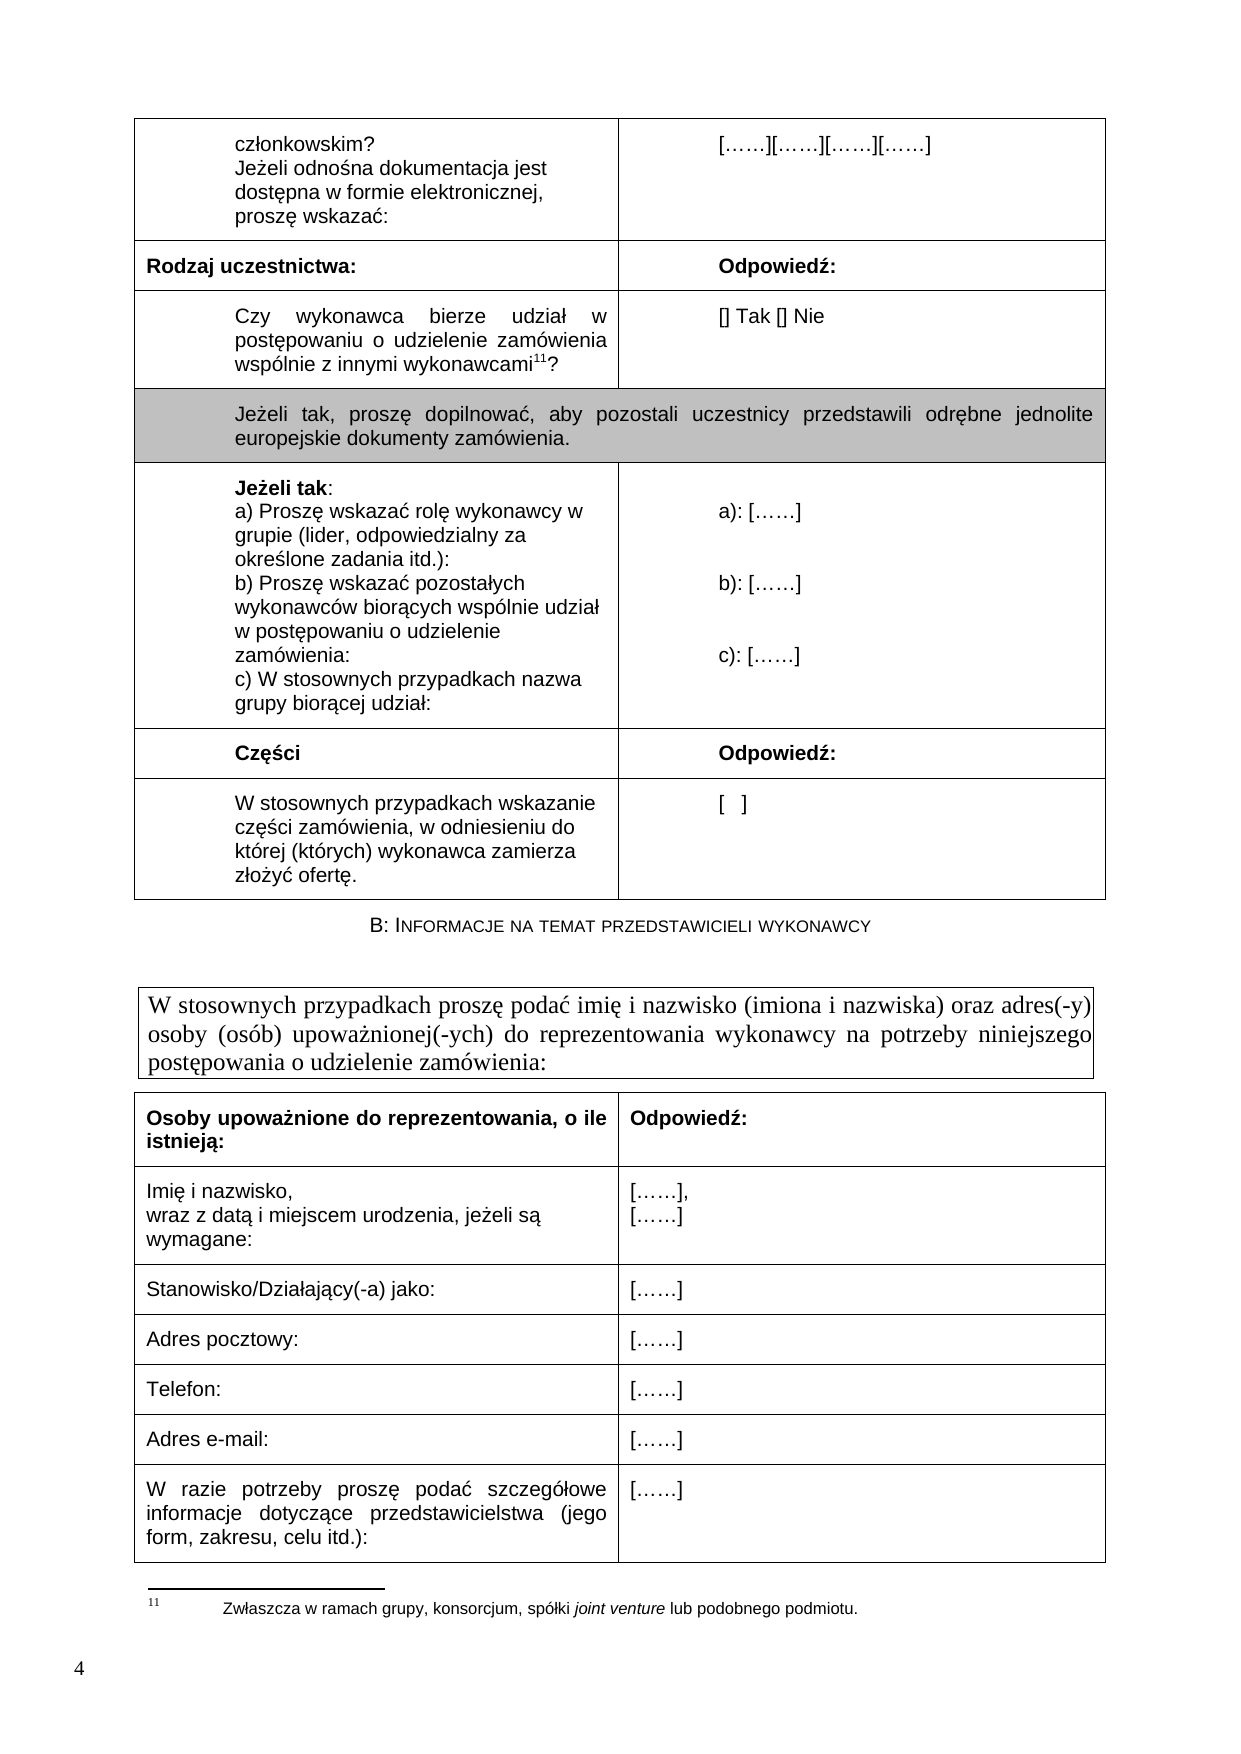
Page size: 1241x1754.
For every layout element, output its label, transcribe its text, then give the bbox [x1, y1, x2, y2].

table_cell W razie potrzeby proszę podać szczegółowe informacje dotyczące przedstawicielstwa (jego form, zakresu, celu itd.): [135, 1465, 618, 1562]
title B: Informacje na temat przedstawicieli wykonawcy [148, 913, 1093, 937]
table_cell Czy wykonawca bierze udział w postępowaniu o udzielenie zamówienia wspólnie z innymi wykonawcami? [135, 291, 618, 388]
table_cell [……] [619, 1465, 1105, 1562]
table_cell W stosownych przypadkach wskazanie części zamówienia, w odniesieniu do której (których) wykonawca zamierza złożyć ofertę. [135, 779, 618, 899]
table_cell Odpowiedź: [619, 729, 1105, 777]
text W stosownych przypadkach proszę podać imię i nazwisko (imiona i nazwiska) oraz adres(-y) osoby (osób) upoważnionej(-ych) do reprezentowania wykonawcy na potrzeby niniejszego postępowania o udzielenie zamówienia: [139, 988, 1093, 1078]
table_header Odpowiedź: [619, 1093, 1105, 1166]
table_cell Części [135, 729, 618, 777]
table_cell [……], [……] [619, 1167, 1105, 1264]
table_cell [……] [619, 1415, 1105, 1464]
table_cell [……][……][……][……] [619, 119, 1105, 240]
table_cell Adres pocztowy: [135, 1315, 618, 1364]
table_cell [……] [619, 1265, 1105, 1314]
table_cell Stanowisko/Działający(-a) jako: [135, 1265, 618, 1314]
table_header Osoby upoważnione do reprezentowania, o ile istnieją: [135, 1093, 618, 1166]
table_cell Adres e-mail: [135, 1415, 618, 1464]
table_cell [ ] [619, 779, 1105, 899]
table_cell [] Tak [] Nie [619, 291, 1105, 388]
table_cell Jeżeli tak: a) Proszę wskazać rolę wykonawcy w grupie (lider, odpowiedzialny za określone zadania itd.): b) Proszę wskazać pozostałych wykonawców biorących wspólnie udział w postępowaniu o udzielenie zamówienia: c) W stosownych przypadkach nazwa grupy biorącej udział: [135, 463, 618, 727]
table_cell [……] [619, 1315, 1105, 1364]
table_cell Telefon: [135, 1365, 618, 1414]
table_cell [……] [619, 1365, 1105, 1414]
table_cell a): [……] b): [……] c): [……] [619, 463, 1105, 727]
table_cell Jeżeli tak, proszę dopilnować, aby pozostali uczestnicy przedstawili odrębne jednolite europejskie dokumenty zamówienia. [135, 389, 1105, 462]
table_cell członkowskim? Jeżeli odnośna dokumentacja jest dostępna w formie elektronicznej, proszę wskazać: [135, 119, 618, 240]
table_cell Rodzaj uczestnictwa: [135, 241, 618, 290]
table_cell Odpowiedź: [619, 241, 1105, 290]
table_cell Imię i nazwisko, wraz z datą i miejscem urodzenia, jeżeli są wymagane: [135, 1167, 618, 1264]
